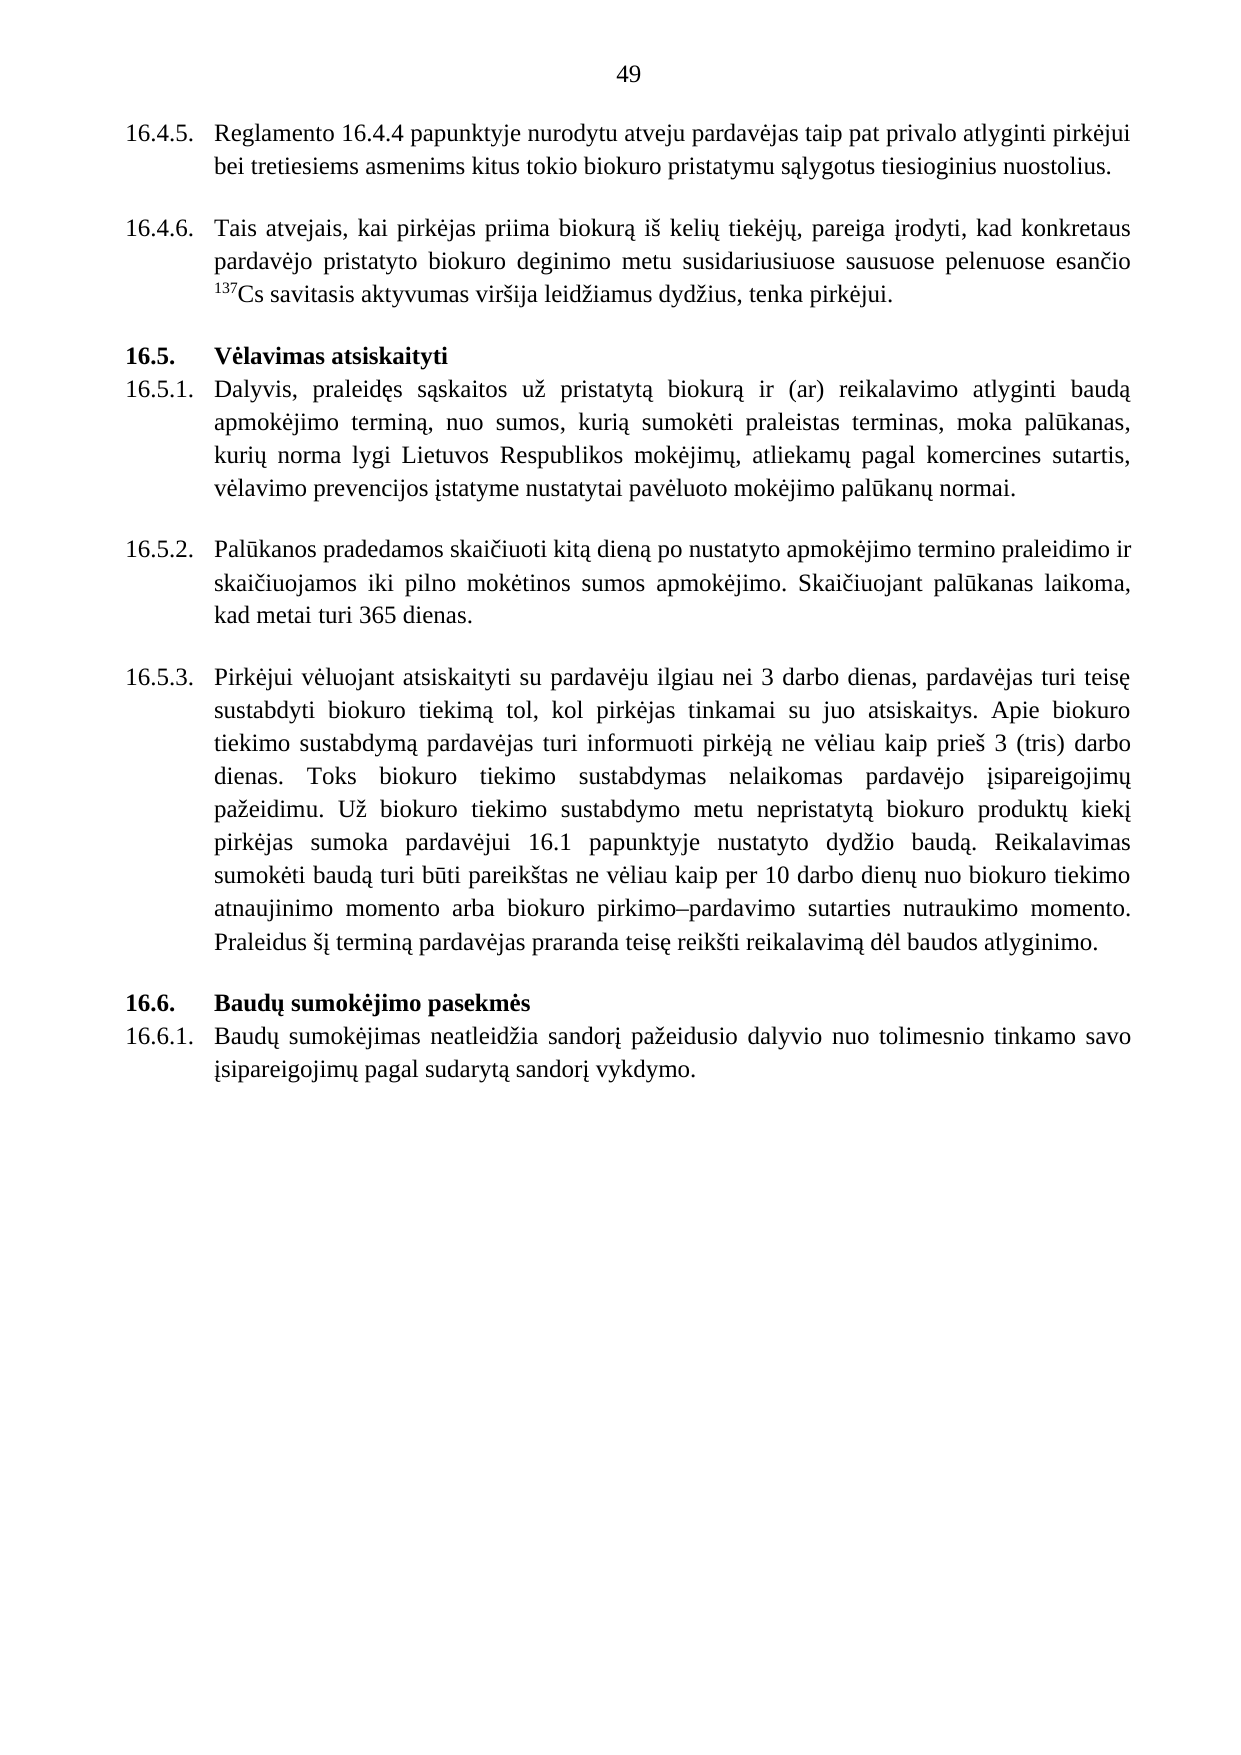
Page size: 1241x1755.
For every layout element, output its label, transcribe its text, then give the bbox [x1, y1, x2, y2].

text 16.6.1. Baudų sumokėjimas neatleidžia sandorį pažeidusio dalyvio nuo tolimesnio tinkamo savo įsipareigojimų pagal sudarytą sandorį vykdymo. [125, 1021, 1132, 1083]
text 16.5.3. Pirkėjui vėluojant atsiskaityti su pardavėju ilgiau nei 3 darbo dienas, pardavėjas turi teisę sustabdyti biokuro tiekimą tol, kol pirkėjas tinkamai su juo atsiskaitys. Apie biokuro tiekimo sustabdymą pardavėjas turi informuoti pirkėją ne vėliau kaip prieš 3 (tris) darbo dienas. Toks biokuro tiekimo sustabdymas nelaikomas pardavėjo įsipareigojimų pažeidimu. Už biokuro tiekimo sustabdymo metu nepristatytą biokuro produktų kiekį pirkėjas sumoka pardavėjui 16.1 papunktyje nustatyto dydžio baudą. Reikalavimas sumokėti baudą turi būti pareikštas ne vėliau kaip per 10 darbo dienų nuo biokuro tiekimo atnaujinimo momento arba biokuro pirkimo–pardavimo sutarties nutraukimo momento. Praleidus šį terminą pardavėjas praranda teisę reikšti reikalavimą dėl baudos atlyginimo. [125, 662, 1132, 955]
text 16.5. Vėlavimas atsiskaityti [125, 341, 1132, 369]
text 16.4.6. Tais atvejais, kai pirkėjas priima biokurą iš kelių tiekėjų, pareiga įrodyti, kad konkretaus pardavėjo pristatyto biokuro deginimo metu susidariusiuose sausuose pelenuose esančio 137Cs savitasis aktyvumas viršija leidžiamus dydžius, tenka pirkėjui. [125, 213, 1132, 308]
text 16.5.1. Dalyvis, praleidęs sąskaitos už pristatytą biokurą ir (ar) reikalavimo atlyginti baudą apmokėjimo terminą, nuo sumos, kurią sumokėti praleistas terminas, moka palūkanas, kurių norma lygi Lietuvos Respublikos mokėjimų, atliekamų pagal komercines sutartis, vėlavimo prevencijos įstatyme nustatytai pavėluoto mokėjimo palūkanų normai. [125, 374, 1132, 502]
text 16.5.2. Palūkanos pradedamos skaičiuoti kitą dieną po nustatyto apmokėjimo termino praleidimo ir skaičiuojamos iki pilno mokėtinos sumos apmokėjimo. Skaičiuojant palūkanas laikoma, kad metai turi 365 dienas. [125, 534, 1132, 629]
text 16.6. Baudų sumokėjimo pasekmės [125, 988, 1132, 1017]
text 16.4.5. Reglamento 16.4.4 papunktyje nurodytu atveju pardavėjas taip pat privalo atlyginti pirkėjui bei tretiesiems asmenims kitus tokio biokuro pristatymu sąlygotus tiesioginius nuostolius. [125, 118, 1132, 180]
